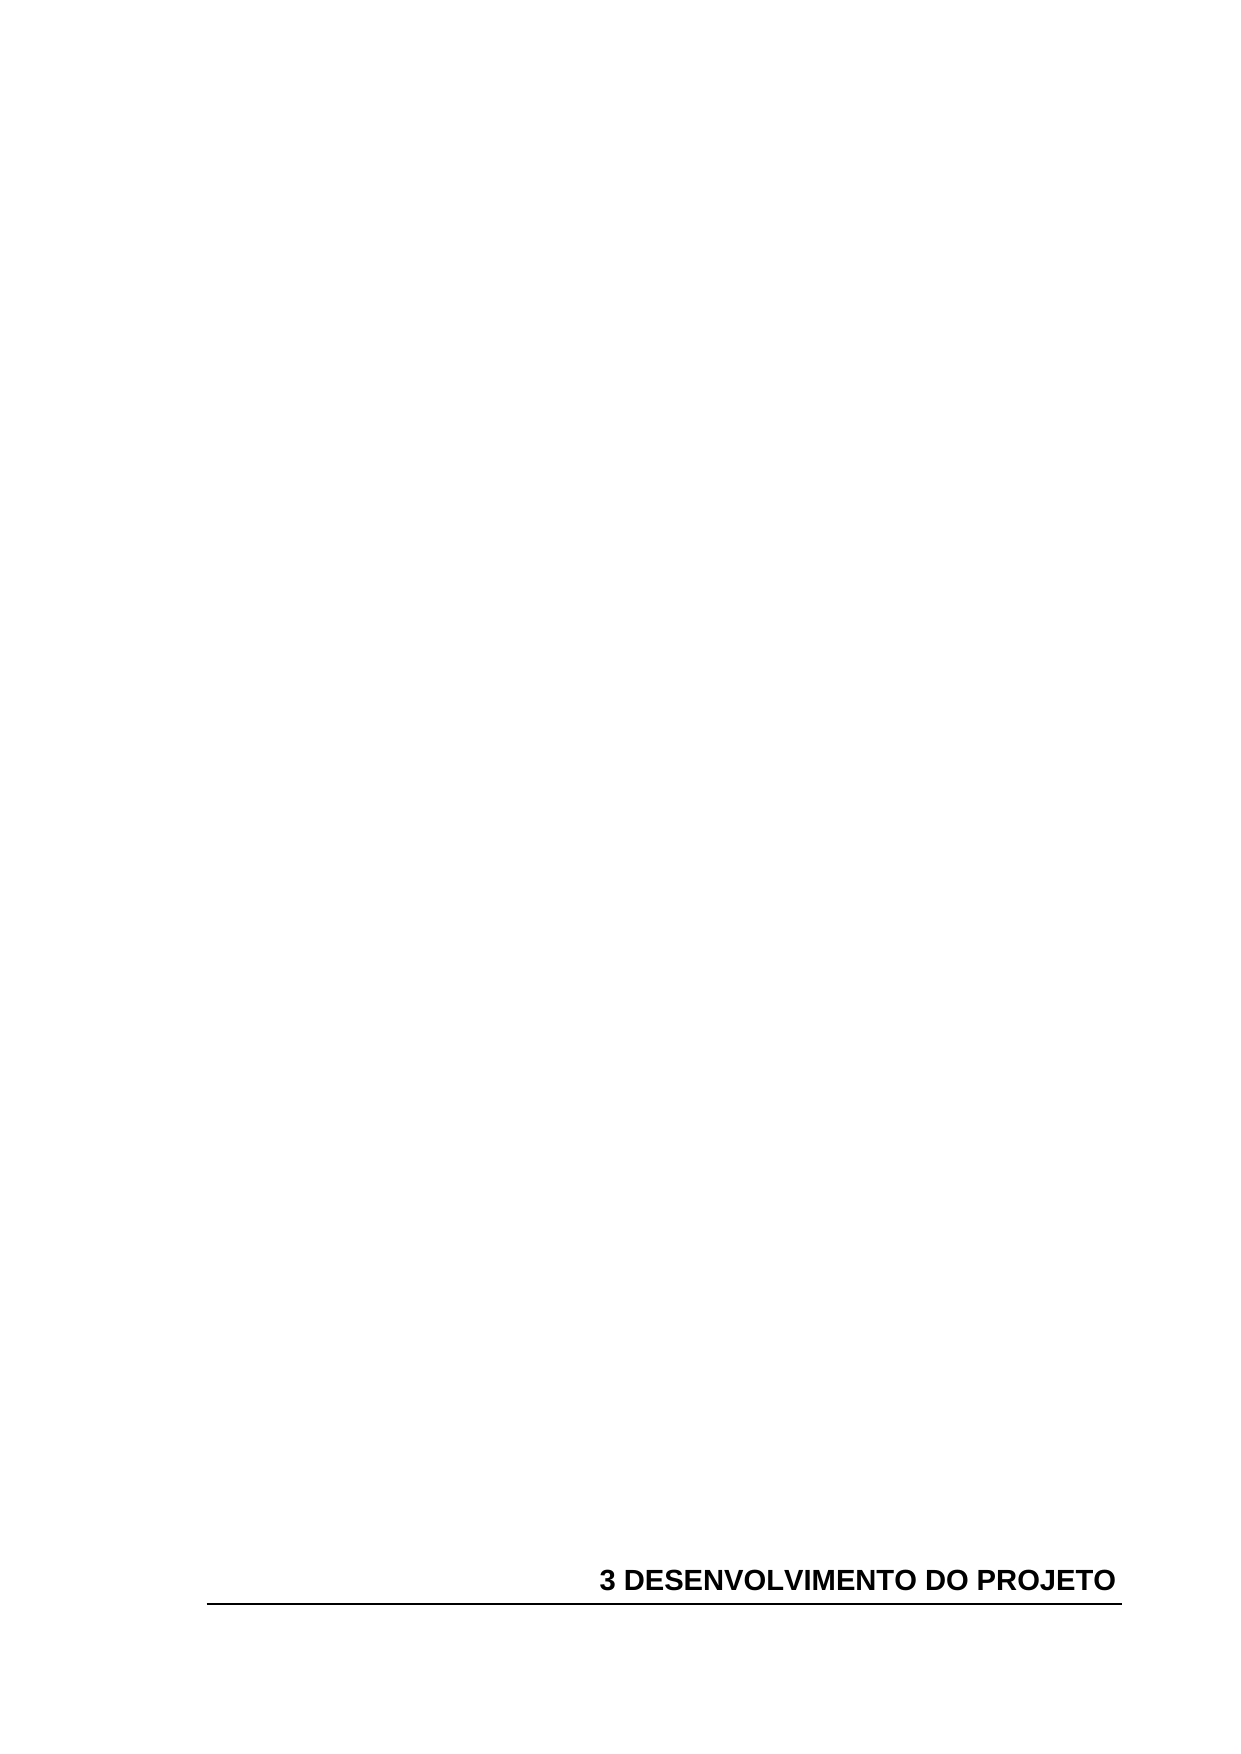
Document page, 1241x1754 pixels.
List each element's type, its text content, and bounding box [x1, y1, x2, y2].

table_header 3 DESENVOLVIMENTO DO PROJETO [207, 1526, 1122, 1602]
